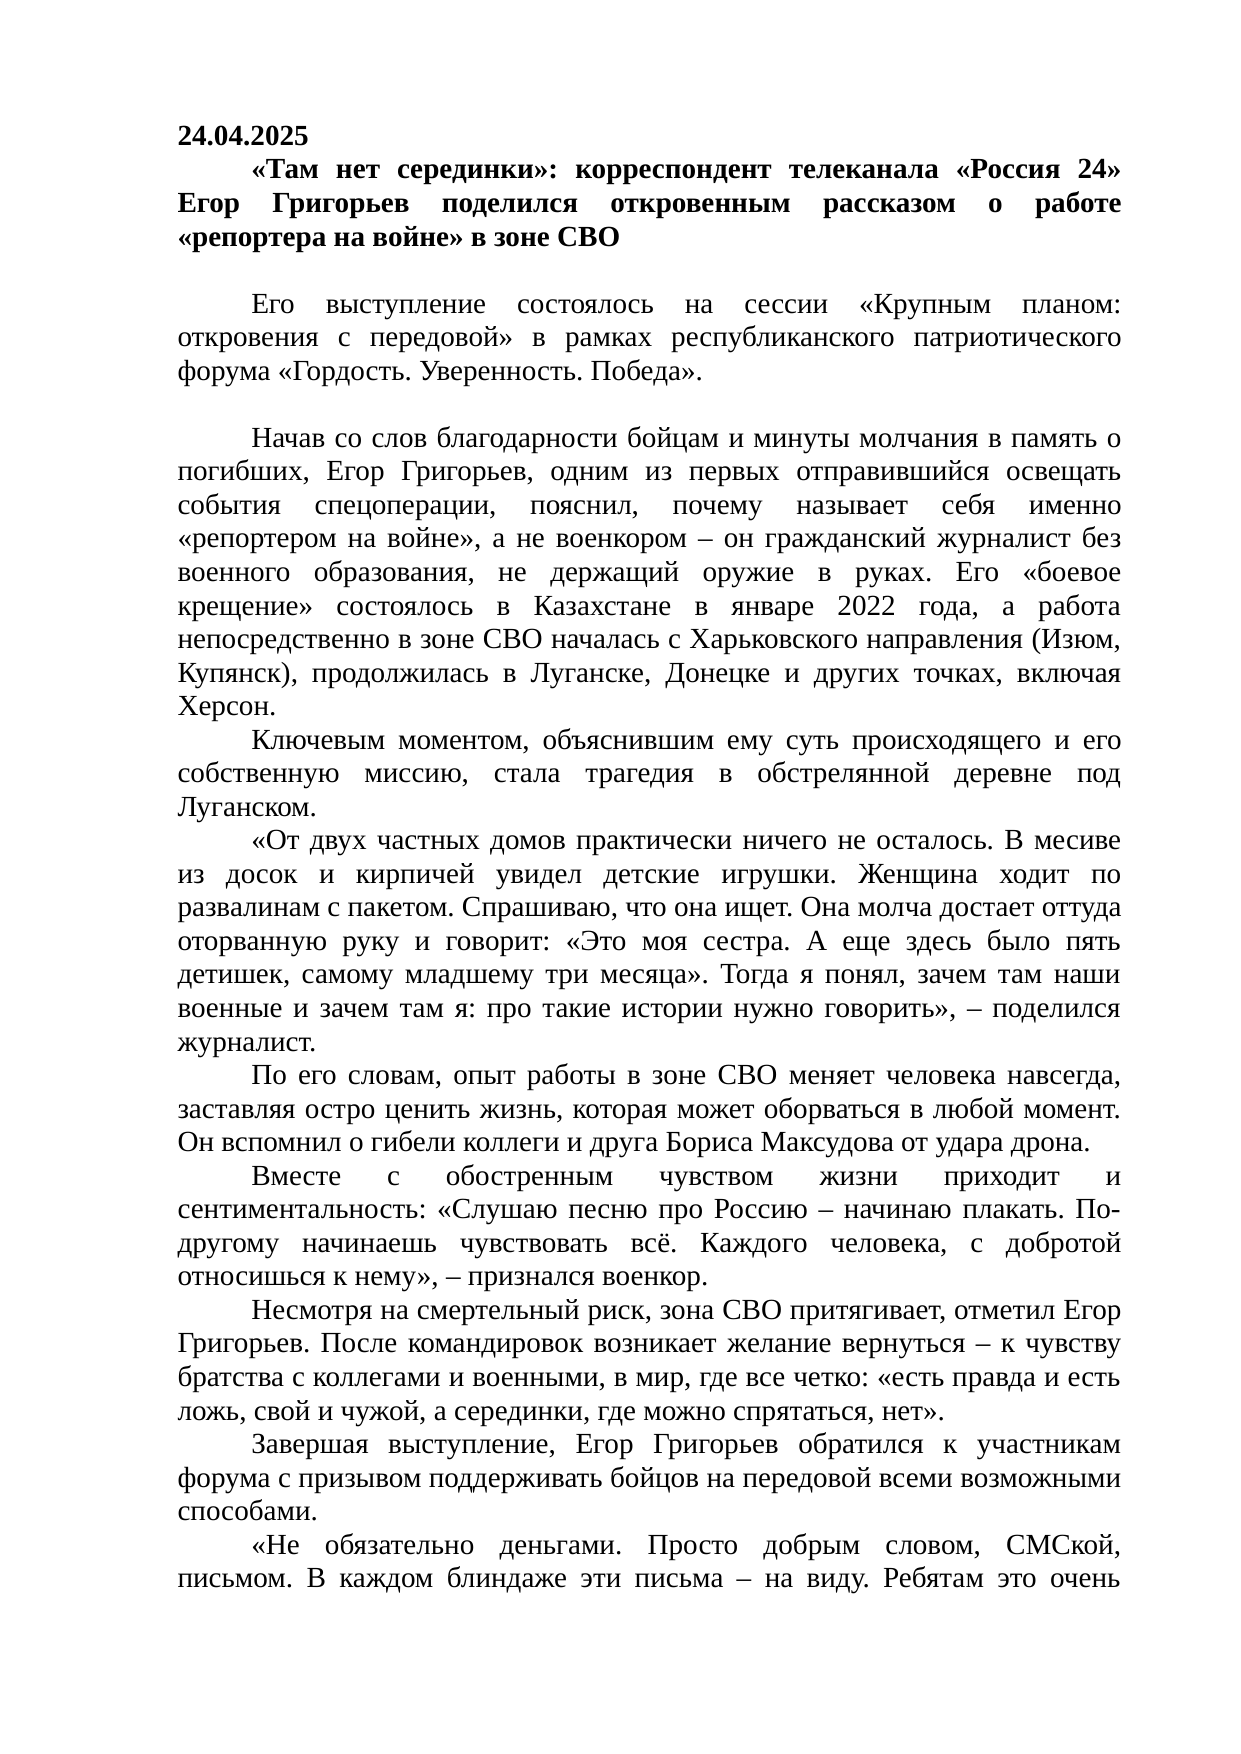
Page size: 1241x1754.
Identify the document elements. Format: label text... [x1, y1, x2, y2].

text «От двух частных домов практически ничего не осталось. В месиве из досок и кирпичей увидел детские игрушки. Женщина ходит по развалинам с пакетом. Спрашиваю, что она ищет. Она молча достает оттуда оторванную руку и говорит: «Это моя сестра. А еще здесь было пять детишек, самому младшему три месяца». Тогда я понял, зачем там наши военные и зачем там я: про такие истории нужно говорить», – поделился журналист. [177, 822, 1122, 1057]
text «Не обязательно деньгами. Просто добрым словом, СМСкой, письмом. В каждом блиндаже эти письма – на виду. Ребятам это очень [177, 1527, 1122, 1594]
text 24.04.2025 [177, 118, 1122, 152]
text Его выступление состоялось на сессии «Крупным планом: откровения с передовой» в рамках республиканского патриотического форума «Гордость. Уверенность. Победа». [177, 286, 1122, 386]
text Несмотря на смертельный риск, зона СВО притягивает, отметил Егор Григорьев. После командировок возникает желание вернуться – к чувству братства с коллегами и военными, в мир, где все четко: «есть правда и есть ложь, свой и чужой, а серединки, где можно спрятаться, нет». [177, 1292, 1122, 1426]
text По его словам, опыт работы в зоне СВО меняет человека навсегда, заставляя остро ценить жизнь, которая может оборваться в любой момент. Он вспомнил о гибели коллеги и друга Бориса Максудова от удара дрона. [177, 1057, 1122, 1158]
text Вместе с обостренным чувством жизни приходит и сентиментальность: «Слушаю песню про Россию – начинаю плакать. По-другому начинаешь чувствовать всё. Каждого человека, с добротой относишься к нему», – признался военкор. [177, 1158, 1122, 1292]
text «Там нет серединки»: корреспондент телеканала «Россия 24» Егор Григорьев поделился откровенным рассказом о работе «репортера на войне» в зоне СВО [177, 152, 1122, 252]
text Ключевым моментом, объяснившим ему суть происходящего и его собственную миссию, стала трагедия в обстрелянной деревне под Луганском. [177, 722, 1122, 822]
text Завершая выступление, Егор Григорьев обратился к участникам форума с призывом поддерживать бойцов на передовой всеми возможными способами. [177, 1426, 1122, 1527]
text Начав со слов благодарности бойцам и минуты молчания в память о погибших, Егор Григорьев, одним из первых отправившийся освещать события спецоперации, пояснил, почему называет себя именно «репортером на войне», а не военкором – он гражданский журналист без военного образования, не держащий оружие в руках. Его «боевое крещение» состоялось в Казахстане в январе 2022 года, а работа непосредственно в зоне СВО началась с Харьковского направления (Изюм, Купянск), продолжилась в Луганске, Донецке и других точках, включая Херсон. [177, 420, 1122, 722]
